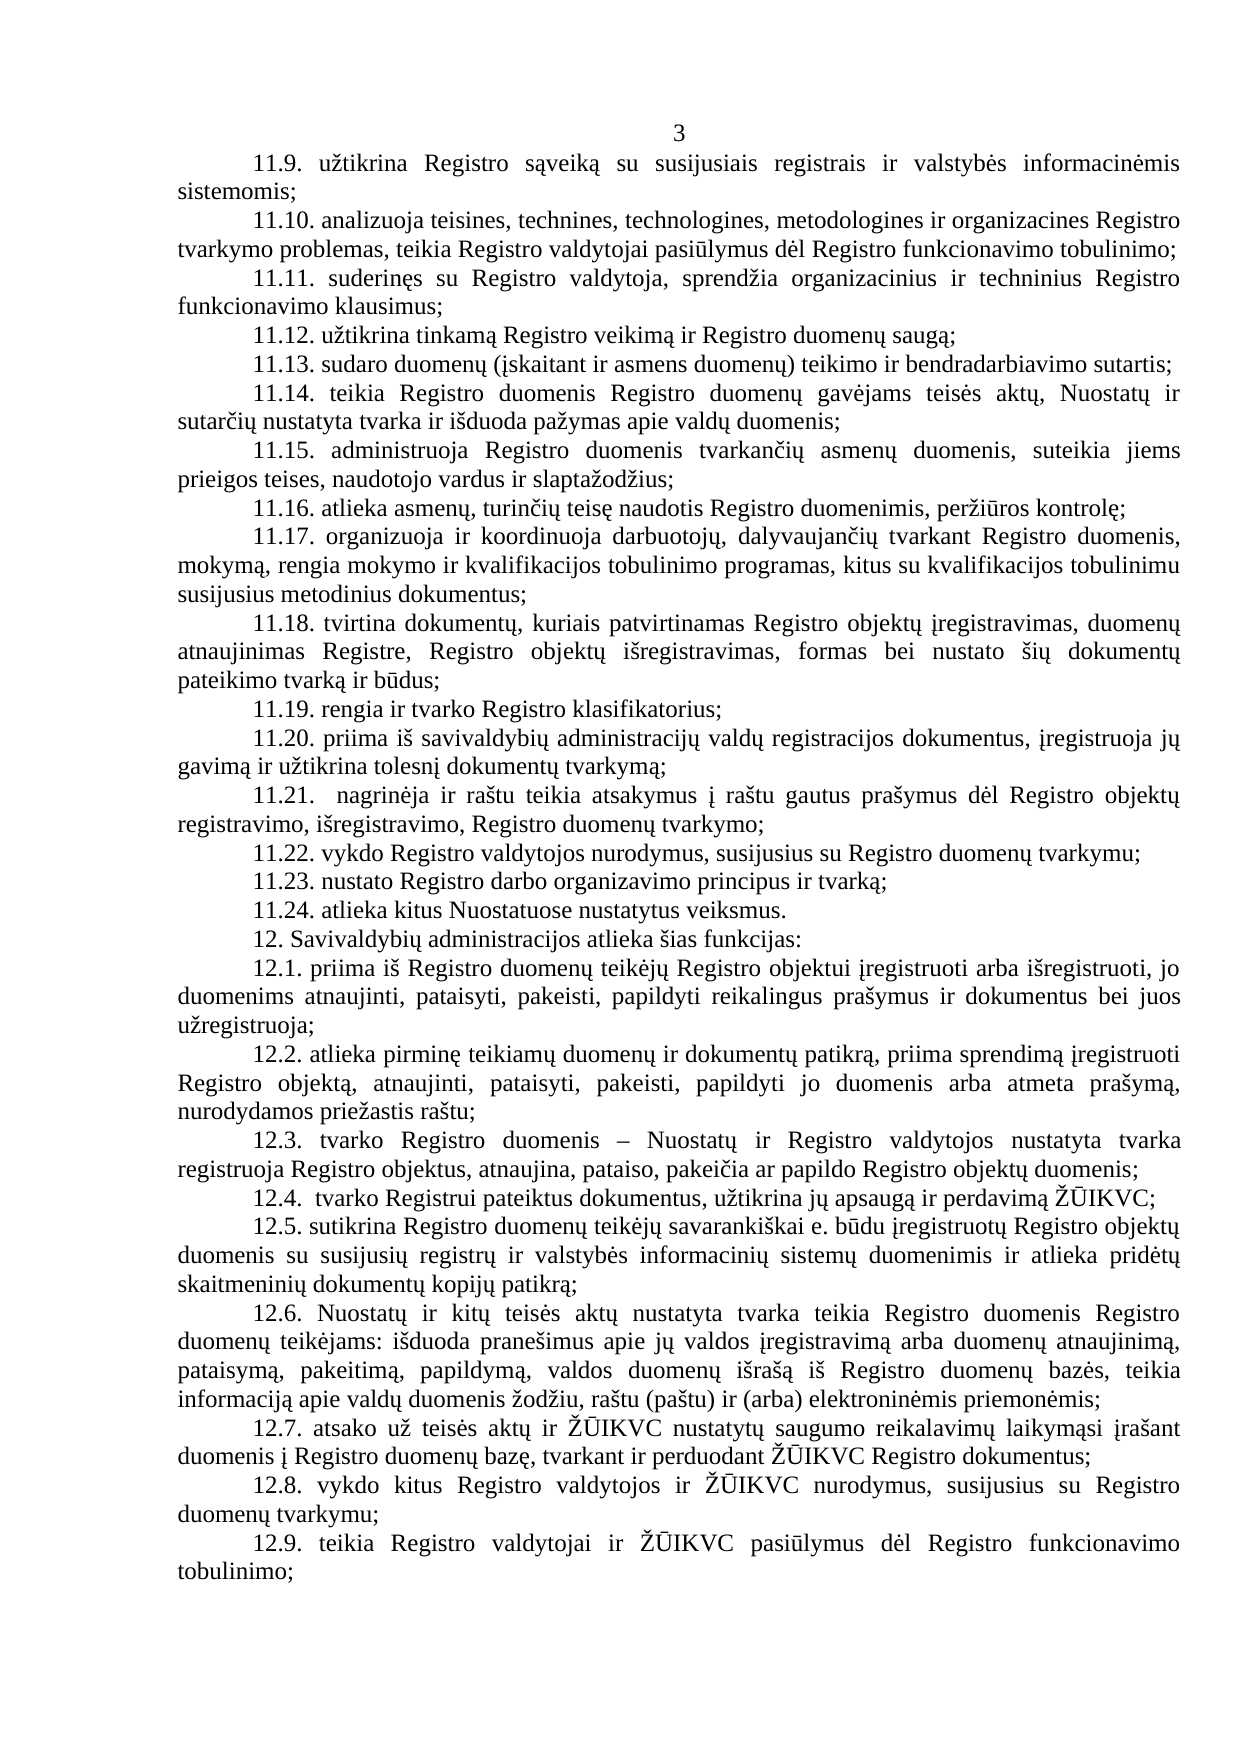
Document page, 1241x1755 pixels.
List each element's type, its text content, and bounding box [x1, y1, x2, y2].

text 11.21. nagrinėja ir raštu teikia atsakymus į raštu gautus prašymus dėl Registro objektų registravimo, išregistravimo, Registro duomenų tvarkymo; [177, 780, 1181, 838]
text 12.8. vykdo kitus Registro valdytojos ir ŽŪIKVC nurodymus, susijusius su Registro duomenų tvarkymu; [177, 1470, 1181, 1528]
text 12.3. tvarko Registro duomenis – Nuostatų ir Registro valdytojos nustatyta tvarka registruoja Registro objektus, atnaujina, pataiso, pakeičia ar papildo Registro objektų duomenis; [177, 1125, 1181, 1183]
text 12.4. tvarko Registrui pateiktus dokumentus, užtikrina jų apsaugą ir perdavimą ŽŪIKVC; [177, 1183, 1181, 1211]
text 12.9. teikia Registro valdytojai ir ŽŪIKVC pasiūlymus dėl Registro funkcionavimo tobulinimo; [177, 1528, 1181, 1585]
text 12.5. sutikrina Registro duomenų teikėjų savarankiškai e. būdu įregistruotų Registro objektų duomenis su susijusių registrų ir valstybės informacinių sistemų duomenimis ir atlieka pridėtų skaitmeninių dokumentų kopijų patikrą; [177, 1211, 1181, 1298]
text 11.16. atlieka asmenų, turinčių teisę naudotis Registro duomenimis, peržiūros kontrolę; [177, 493, 1181, 521]
text 12.2. atlieka pirminę teikiamų duomenų ir dokumentų patikrą, priima sprendimą įregistruoti Registro objektą, atnaujinti, pataisyti, pakeisti, papildyti jo duomenis arba atmeta prašymą, nurodydamos priežastis raštu; [177, 1039, 1181, 1125]
text 11.19. rengia ir tvarko Registro klasifikatorius; [177, 694, 1181, 723]
text 11.22. vykdo Registro valdytojos nurodymus, susijusius su Registro duomenų tvarkymu; [177, 838, 1181, 866]
text 12.7. atsako už teisės aktų ir ŽŪIKVC nustatytų saugumo reikalavimų laikymąsi įrašant duomenis į Registro duomenų bazę, tvarkant ir perduodant ŽŪIKVC Registro dokumentus; [177, 1413, 1181, 1470]
text 11.13. sudaro duomenų (įskaitant ir asmens duomenų) teikimo ir bendradarbiavimo sutartis; [177, 349, 1181, 378]
text 11.23. nustato Registro darbo organizavimo principus ir tvarką; [177, 866, 1181, 895]
text 11.15. administruoja Registro duomenis tvarkančių asmenų duomenis, suteikia jiems prieigos teises, naudotojo vardus ir slaptažodžius; [177, 435, 1181, 493]
text 11.11. suderinęs su Registro valdytoja, sprendžia organizacinius ir techninius Registro funkcionavimo klausimus; [177, 263, 1181, 320]
text 11.20. priima iš savivaldybių administracijų valdų registracijos dokumentus, įregistruoja jų gavimą ir užtikrina tolesnį dokumentų tvarkymą; [177, 723, 1181, 780]
text 11.12. užtikrina tinkamą Registro veikimą ir Registro duomenų saugą; [177, 320, 1181, 349]
text 12.1. priima iš Registro duomenų teikėjų Registro objektui įregistruoti arba išregistruoti, jo duomenims atnaujinti, pataisyti, pakeisti, papildyti reikalingus prašymus ir dokumentus bei juos užregistruoja; [177, 953, 1181, 1039]
text 12. Savivaldybių administracijos atlieka šias funkcijas: [177, 924, 1181, 953]
text 11.9. užtikrina Registro sąveiką su susijusiais registrais ir valstybės informacinėmis sistemomis; [177, 148, 1181, 205]
text 11.18. tvirtina dokumentų, kuriais patvirtinamas Registro objektų įregistravimas, duomenų atnaujinimas Registre, Registro objektų išregistravimas, formas bei nustato šių dokumentų pateikimo tvarką ir būdus; [177, 608, 1181, 694]
text 11.10. analizuoja teisines, technines, technologines, metodologines ir organizacines Registro tvarkymo problemas, teikia Registro valdytojai pasiūlymus dėl Registro funkcionavimo tobulinimo; [177, 205, 1181, 263]
text 11.24. atlieka kitus Nuostatuose nustatytus veiksmus. [177, 895, 1181, 924]
text 11.14. teikia Registro duomenis Registro duomenų gavėjams teisės aktų, Nuostatų ir sutarčių nustatyta tvarka ir išduoda pažymas apie valdų duomenis; [177, 378, 1181, 435]
text 12.6. Nuostatų ir kitų teisės aktų nustatyta tvarka teikia Registro duomenis Registro duomenų teikėjams: išduoda pranešimus apie jų valdos įregistravimą arba duomenų atnaujinimą, pataisymą, pakeitimą, papildymą, valdos duomenų išrašą iš Registro duomenų bazės, teikia informaciją apie valdų duomenis žodžiu, raštu (paštu) ir (arba) elektroninėmis priemonėmis; [177, 1298, 1181, 1413]
text 11.17. organizuoja ir koordinuoja darbuotojų, dalyvaujančių tvarkant Registro duomenis, mokymą, rengia mokymo ir kvalifikacijos tobulinimo programas, kitus su kvalifikacijos tobulinimu susijusius metodinius dokumentus; [177, 521, 1181, 608]
